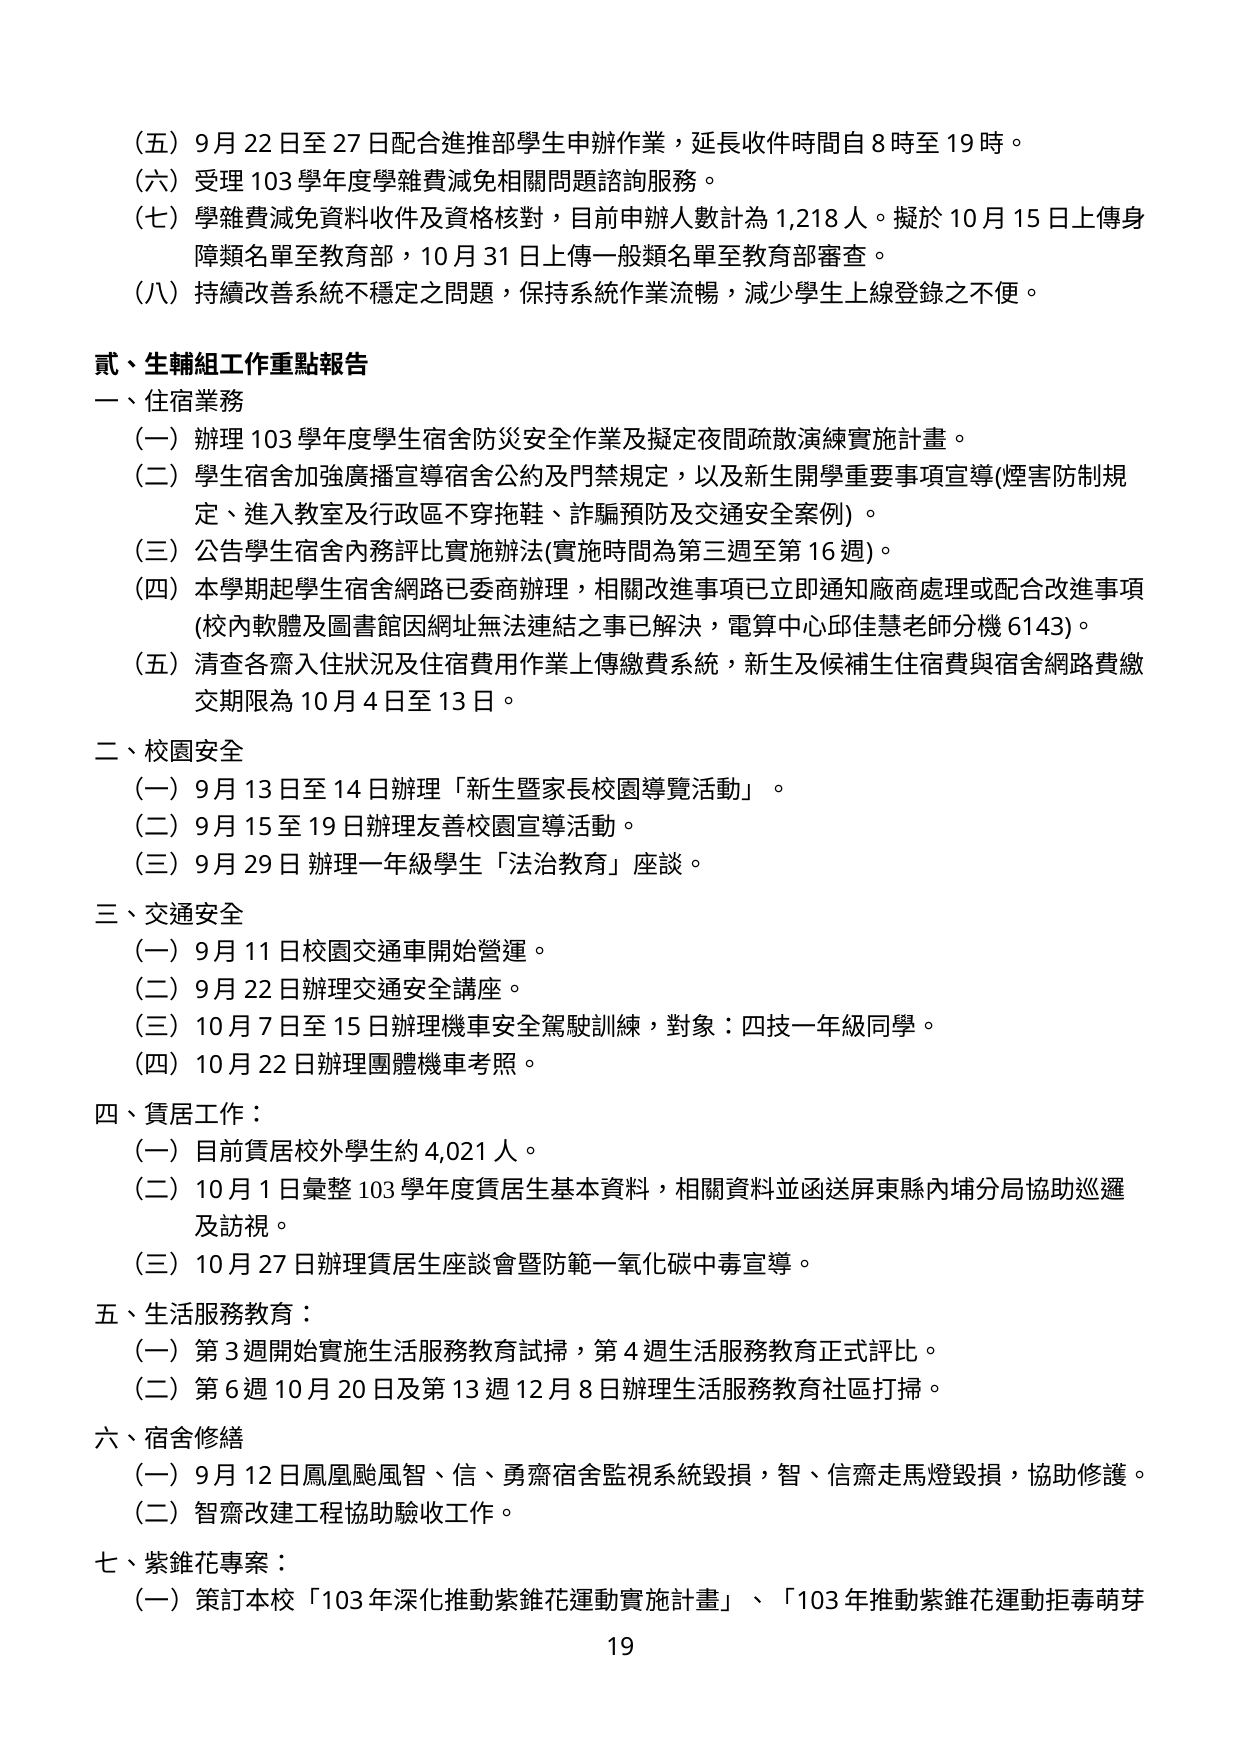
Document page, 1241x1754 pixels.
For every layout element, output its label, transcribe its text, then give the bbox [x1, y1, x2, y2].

text （三）10月27日辦理賃居生座談會暨防範一氧化碳中毒宣導。 [119, 1244, 1146, 1281]
text （五）清查各齋入住狀況及住宿費用作業上傳繳費系統，新生及候補生住宿費與宿舍網路費繳交期限為10月4日至13日。 [119, 644, 1146, 719]
text （二）智齋改建工程協助驗收工作。 [119, 1492, 1146, 1530]
text （一）策訂本校「103年深化推動紫錐花運動實施計畫」、「103年推動紫錐花運動拒毒萌芽 [119, 1580, 1146, 1617]
text 六、宿舍修繕 [94, 1419, 1146, 1455]
text （七）學雜費減免資料收件及資格核對，目前申辦人數計為1,218人。擬於10月15日上傳身障類名單至教育部，10月31日上傳一般類名單至教育部審查。 [119, 198, 1146, 273]
text （五）9月22日至27日配合進推部學生申辦作業，延長收件時間自8時至19時。 [119, 123, 1146, 161]
text （三）10月7日至15日辦理機車安全駕駛訓練，對象：四技一年級同學。 [119, 1006, 1146, 1044]
text （二）9月22日辦理交通安全講座。 [119, 969, 1146, 1006]
text （一）辦理103學年度學生宿舍防災安全作業及擬定夜間疏散演練實施計畫。 [119, 419, 1146, 456]
text 七、紫錐花專案： [94, 1542, 1146, 1580]
text （六）受理103學年度學雜費減免相關問題諮詢服務。 [119, 161, 1146, 198]
text （一）9月11日校園交通車開始營運。 [119, 931, 1146, 969]
text （四）10月22日辦理團體機車考照。 [119, 1044, 1146, 1081]
text （一）9月12日鳳凰颱風智、信、勇齋宿舍監視系統毀損，智、信齋走馬燈毀損，協助修護。 [119, 1455, 1146, 1492]
text 三、交通安全 [94, 894, 1146, 931]
text （一）9月13日至14日辦理「新生暨家長校園導覽活動」。 [119, 769, 1146, 806]
text （一）第3週開始實施生活服務教育試掃，第4週生活服務教育正式評比。 [119, 1331, 1146, 1369]
text 貳、生輔組工作重點報告 [94, 345, 1146, 381]
text （八）持續改善系統不穩定之問題，保持系統作業流暢，減少學生上線登錄之不便。 [119, 273, 1146, 311]
text 五、生活服務教育： [94, 1294, 1146, 1331]
text 四、賃居工作： [94, 1094, 1146, 1131]
text （二）第6週10月20日及第13週12月8日辦理生活服務教育社區打掃。 [119, 1369, 1146, 1406]
text 一、住宿業務 [94, 381, 1146, 419]
text （二）學生宿舍加強廣播宣導宿舍公約及門禁規定，以及新生開學重要事項宣導(煙害防制規定、進入教室及行政區不穿拖鞋、詐騙預防及交通安全案例) 。 [119, 456, 1146, 531]
text （一）目前賃居校外學生約4,021人。 [119, 1131, 1146, 1169]
text （二）10月1日彙整103學年度賃居生基本資料，相關資料並函送屏東縣內埔分局協助巡邏及訪視。 [119, 1169, 1146, 1244]
text （三）公告學生宿舍內務評比實施辦法(實施時間為第三週至第16週)。 [119, 531, 1146, 569]
text （二）9月15至19日辦理友善校園宣導活動。 [119, 806, 1146, 844]
text （四）本學期起學生宿舍網路已委商辦理，相關改進事項已立即通知廠商處理或配合改進事項(校內軟體及圖書館因網址無法連結之事已解決，電算中心邱佳慧老師分機6143)。 [119, 569, 1146, 644]
text （三）9月29日 辦理一年級學生「法治教育」座談。 [119, 844, 1146, 881]
text 二、校園安全 [94, 731, 1146, 769]
